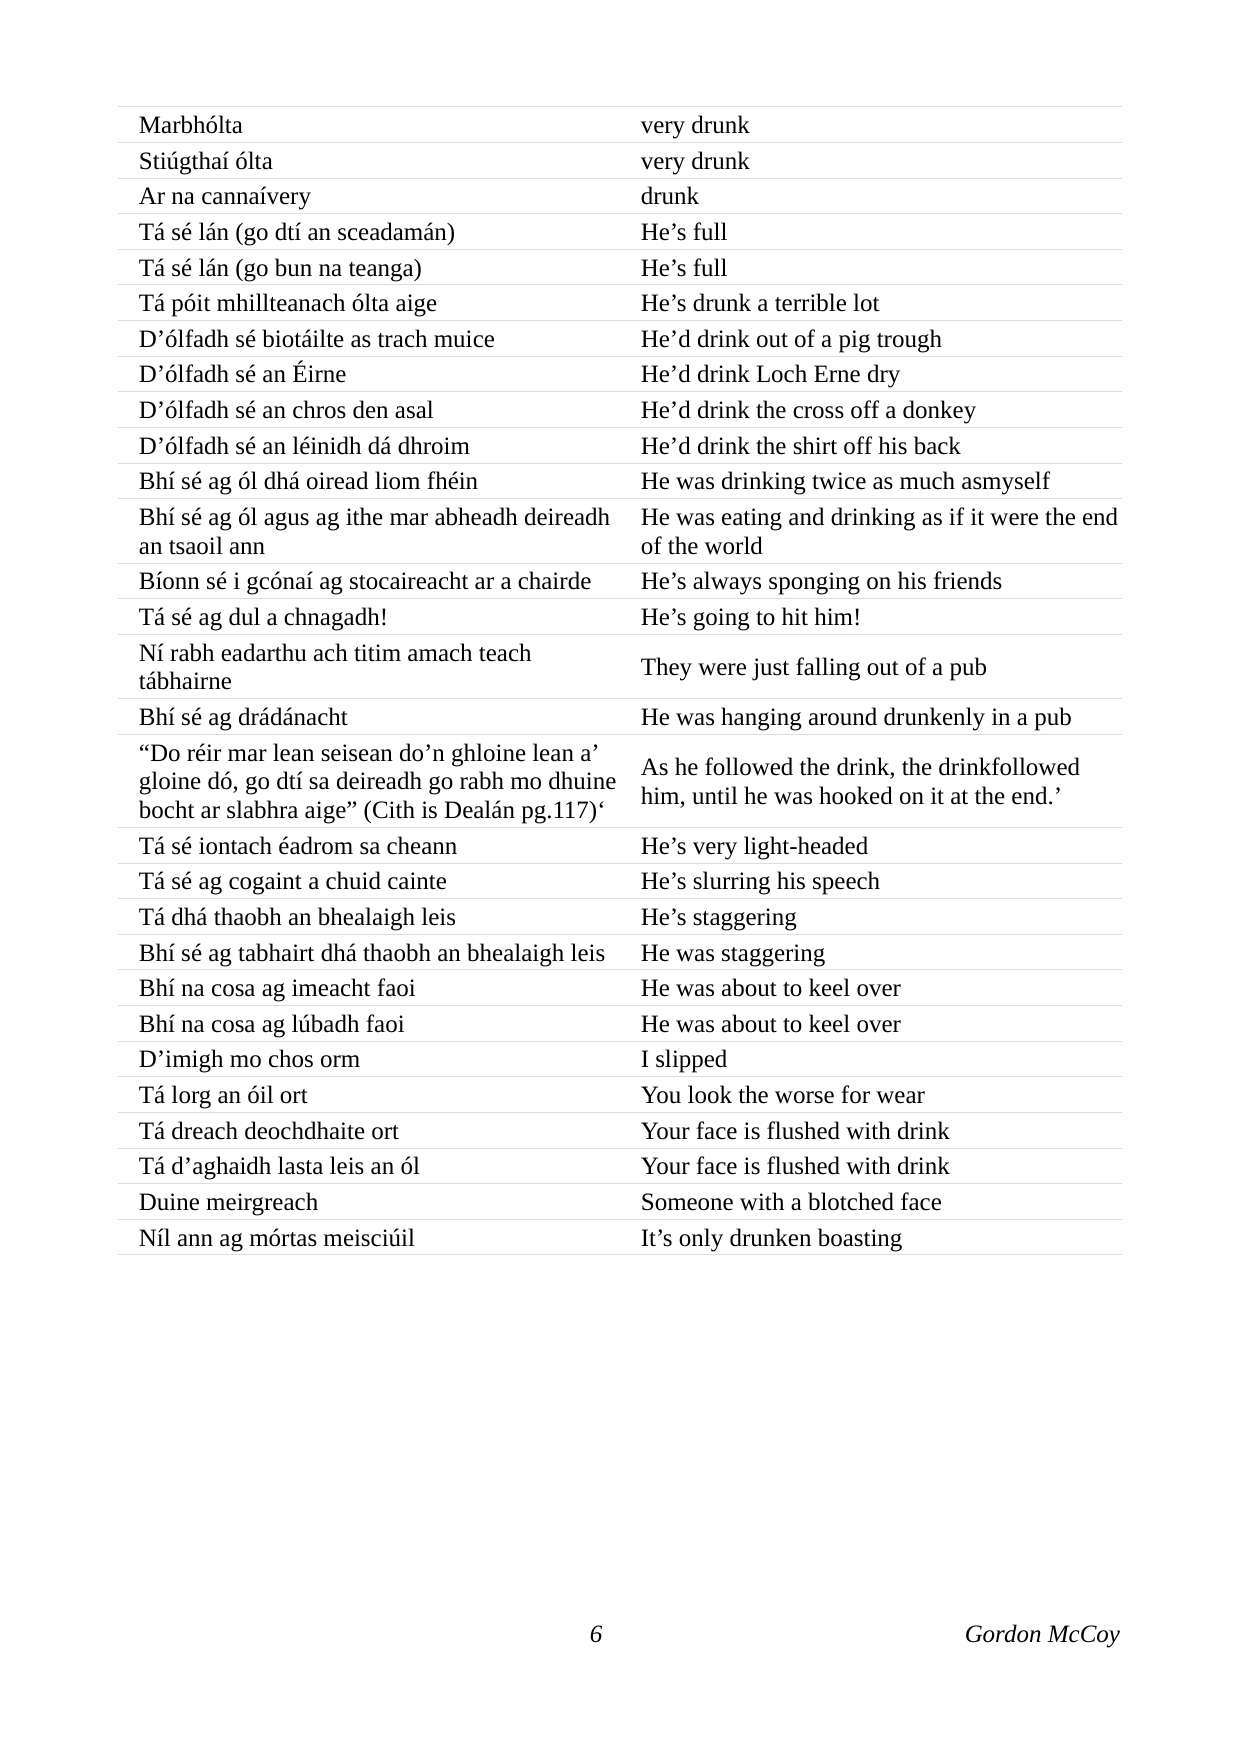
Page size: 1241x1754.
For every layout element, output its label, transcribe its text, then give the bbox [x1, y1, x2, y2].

table_cell Ar na cannaívery [118, 179, 620, 213]
table_cell Tá sé ag dul a chnagadh! [118, 599, 620, 634]
table_cell He’s drunk a terrible lot [620, 285, 1122, 320]
table_cell Tá sé lán (go dtí an sceadamán) [118, 214, 620, 249]
table_cell He’s staggering [620, 899, 1122, 934]
table_cell He’d drink the cross off a donkey [620, 392, 1122, 427]
table_cell He was hanging around drunkenly in a pub [620, 699, 1122, 734]
table_cell Tá sé iontach éadrom sa cheann [118, 828, 620, 862]
table_cell He was about to keel over [620, 1006, 1122, 1041]
table_cell He was about to keel over [620, 970, 1122, 1005]
table_cell Tá sé ag cogaint a chuid cainte [118, 864, 620, 898]
table_cell D’imigh mo chos orm [118, 1042, 620, 1076]
table_cell Tá lorg an óil ort [118, 1077, 620, 1112]
table_cell “Do réir mar lean seisean do’n ghloine lean a’ gloine dó, go dtí sa deireadh go rabh mo dhuine bocht ar slabhra aige” (Cith is Dealán pg.117)‘ [118, 735, 620, 827]
table_cell He’s slurring his speech [620, 864, 1122, 898]
table_cell Níl ann ag mórtas meisciúil [118, 1220, 620, 1254]
table_cell Tá dreach deochdhaite ort [118, 1113, 620, 1147]
table_cell very drunk [620, 143, 1122, 177]
table_cell D’ólfadh sé an chros den asal [118, 392, 620, 427]
table_cell very drunk [620, 107, 1122, 142]
table_cell Bhí sé ag tabhairt dhá thaobh an bhealaigh leis [118, 935, 620, 969]
table_cell You look the worse for wear [620, 1077, 1122, 1112]
table_cell Tá póit mhillteanach ólta aige [118, 285, 620, 320]
table_cell D’ólfadh sé an Éirne [118, 357, 620, 391]
table_cell Duine meirgreach [118, 1184, 620, 1219]
table_cell Bhí na cosa ag imeacht faoi [118, 970, 620, 1005]
table_cell Bhí sé ag ól dhá oiread liom fhéin [118, 464, 620, 498]
table_cell As he followed the drink, the drinkfollowed him, until he was hooked on it at the end.’ [620, 735, 1122, 827]
table_cell Bhí sé ag drádánacht [118, 699, 620, 734]
table_cell He was drinking twice as much asmyself [620, 464, 1122, 498]
table_cell He was eating and drinking as if it were the end of the world [620, 499, 1122, 562]
table_cell He’d drink out of a pig trough [620, 321, 1122, 356]
table_cell D’ólfadh sé biotáilte as trach muice [118, 321, 620, 356]
table_cell Your face is flushed with drink [620, 1113, 1122, 1147]
table_cell Your face is flushed with drink [620, 1149, 1122, 1183]
table_cell Ní rabh eadarthu ach titim amach teach tábhairne [118, 635, 620, 698]
table_cell They were just falling out of a pub [620, 635, 1122, 698]
table_cell drunk [620, 179, 1122, 213]
table_cell He was staggering [620, 935, 1122, 969]
table_cell He’s full [620, 214, 1122, 249]
table_cell Tá sé lán (go bun na teanga) [118, 250, 620, 284]
table_cell He’s full [620, 250, 1122, 284]
table_cell Someone with a blotched face [620, 1184, 1122, 1219]
table_cell Tá d’aghaidh lasta leis an ól [118, 1149, 620, 1183]
table_cell He’s always sponging on his friends [620, 564, 1122, 598]
table_cell He’d drink the shirt off his back [620, 428, 1122, 462]
table_cell I slipped [620, 1042, 1122, 1076]
table_cell Marbhólta [118, 107, 620, 142]
table_cell Tá dhá thaobh an bhealaigh leis [118, 899, 620, 934]
table_cell He’s going to hit him! [620, 599, 1122, 634]
table_cell D’ólfadh sé an léinidh dá dhroim [118, 428, 620, 462]
table_cell Bhí sé ag ól agus ag ithe mar abheadh deireadh an tsaoil ann [118, 499, 620, 562]
table_cell He’s very light-headed [620, 828, 1122, 862]
table_cell Bhí na cosa ag lúbadh faoi [118, 1006, 620, 1041]
table_cell He’d drink Loch Erne dry [620, 357, 1122, 391]
table_cell Bíonn sé i gcónaí ag stocaireacht ar a chairde [118, 564, 620, 598]
table_cell Stiúgthaí ólta [118, 143, 620, 177]
table_cell It’s only drunken boasting [620, 1220, 1122, 1254]
